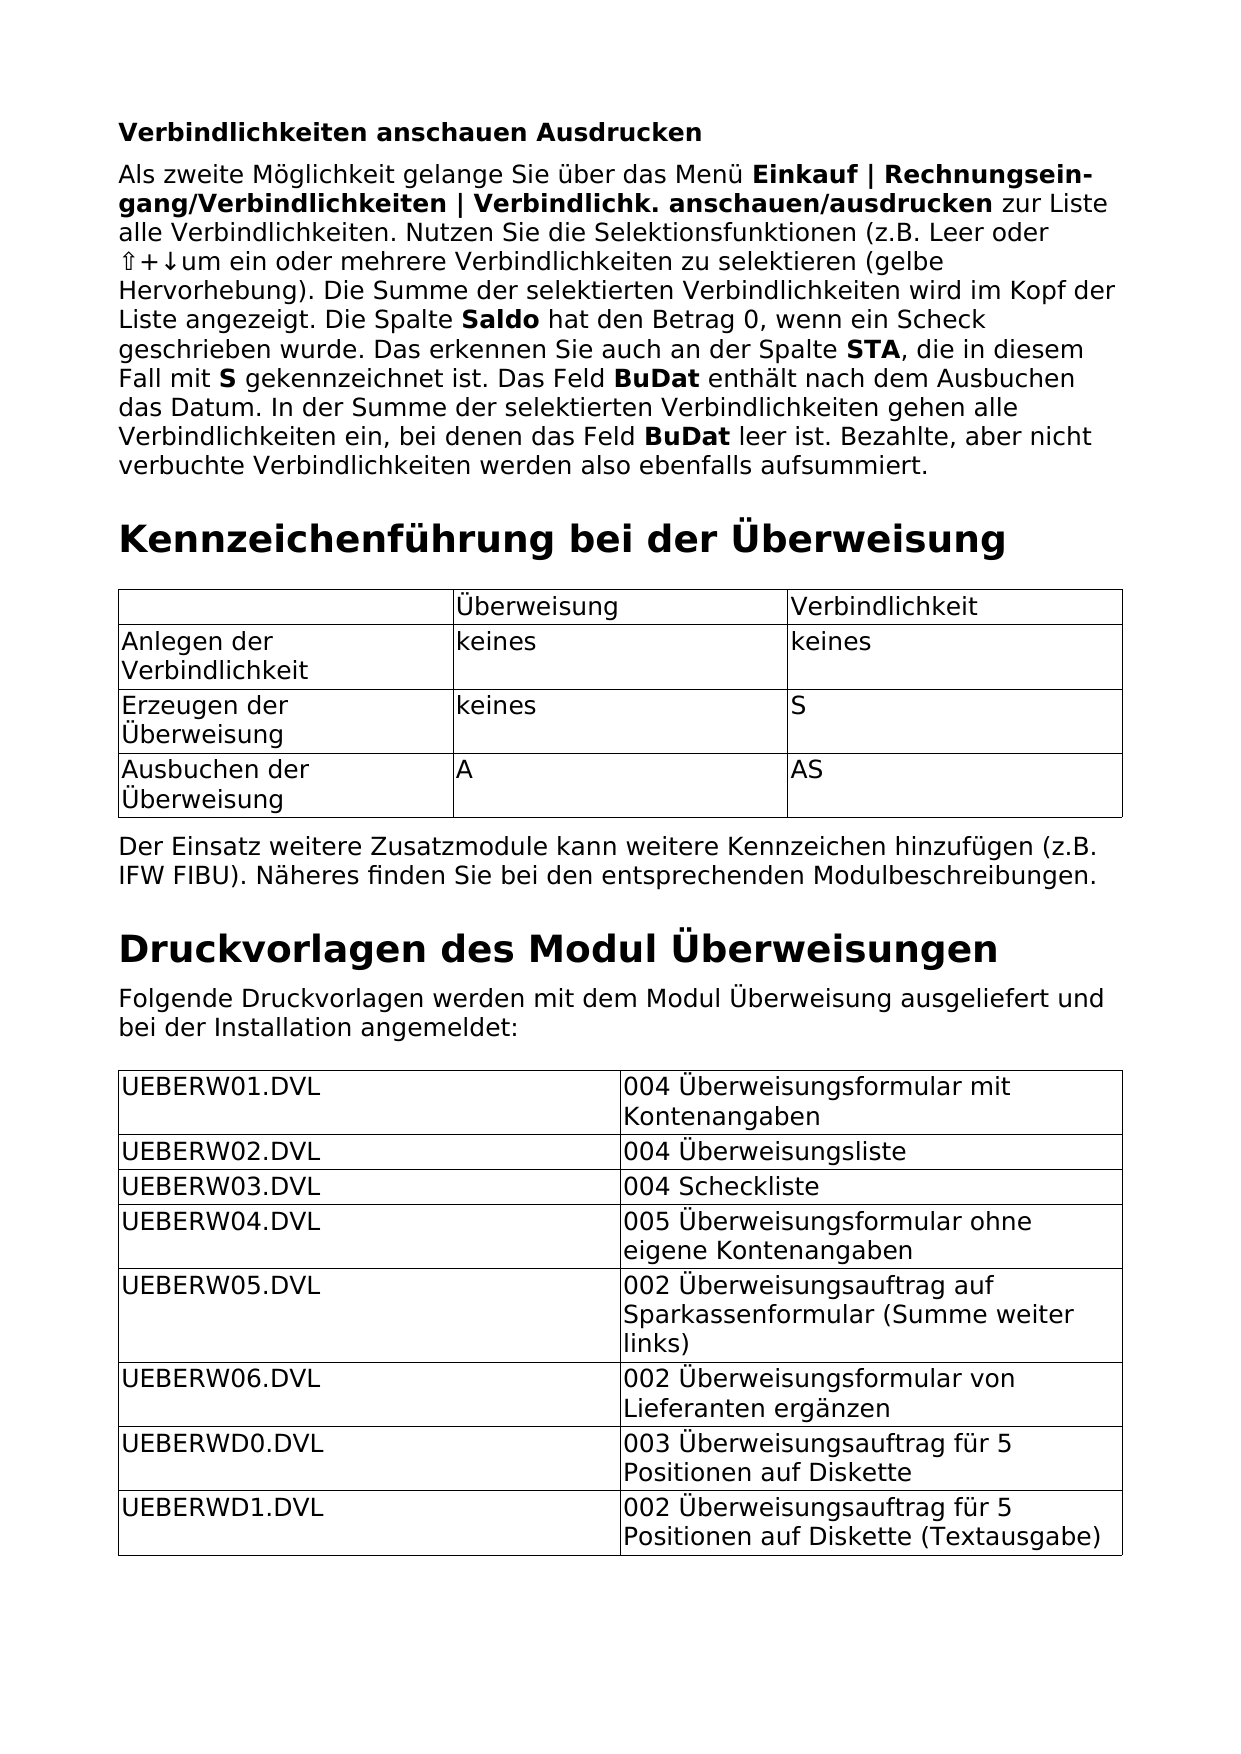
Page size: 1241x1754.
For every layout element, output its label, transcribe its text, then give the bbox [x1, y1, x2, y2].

table_cell UEBERW06.DVL [119, 1363, 620, 1426]
table_cell 004 Überweisungsliste [621, 1135, 1122, 1169]
table_cell UEBERWD0.DVL [119, 1427, 620, 1490]
table_cell 002 Überweisungsauftrag auf Sparkassenformular (Summe weiter links) [621, 1269, 1122, 1362]
text Als zweite Möglichkeit gelange Sie über das Menü Einkauf | Rechnungsein­gang/Verbindlichkeiten | Verbindlichk. anschauen/ausdrucken zur Liste alle Verbindlichkei­ten. Nutzen Sie die Selektionsfunktionen (z.B. Leer oder ⇧+↓um ein oder mehrere Verbindlichkeiten zu selektieren (gelbe Hervorhebung). Die Summe der selektierten Verbindlichkeiten wird im Kopf der Liste angezeigt. Die Spalte Saldo hat den Betrag 0, wenn ein Scheck geschrieben wurde. Das erkennen Sie auch an der Spalte STA, die in diesem Fall mit S gekennzeichnet ist. Das Feld BuDat enthält nach dem Ausbuchen das Datum. In der Summe der selektierten Verbindlichkeiten gehen alle Verbindlichkeiten ein, bei denen das Feld BuDat leer ist. Bezahlte, aber nicht verbuchte Verbindlichkeiten werden also ebenfalls auf­summiert. [118, 160, 1122, 481]
table_cell 002 Überweisungsauftrag für 5 Positionen auf Diskette (Textausgabe) [621, 1491, 1122, 1554]
table_cell Anlegen der Verbindlichkeit [119, 625, 453, 688]
table_header Verbindlich­keit [788, 590, 1122, 624]
table_cell 005 Überweisungsformular ohne eigene Kontenangaben [621, 1205, 1122, 1268]
table_cell 002 Überweisungsformular von Lieferanten ergänzen [621, 1363, 1122, 1426]
table_cell keines [454, 690, 787, 753]
table_cell UEBERWD1.DVL [119, 1491, 620, 1554]
table_header Überwei­sung [454, 590, 787, 624]
table_cell keines [454, 625, 787, 688]
text Folgende Druckvorlagen werden mit dem Modul Überweisung ausgeliefert und bei der Installa­tion angemeldet: [118, 984, 1122, 1042]
subtitle Kennzeichenführung bei der Überweisung [118, 518, 1122, 562]
table_cell S [788, 690, 1122, 753]
table_header [119, 590, 453, 624]
table_cell UEBERW05.DVL [119, 1269, 620, 1362]
text Der Einsatz weitere Zusatzmodule kann weitere Kennzeichen hinzufügen (z.B. IFW FIBU). Nä­heres finden Sie bei den entsprechenden Modulbeschreibungen. [118, 832, 1122, 890]
table_cell A [454, 754, 787, 817]
subtitle Verbindlichkeiten anschauen Ausdrucken [118, 118, 1122, 147]
table_cell AS [788, 754, 1122, 817]
table_header UEBERW01.DVL [119, 1071, 620, 1134]
table_cell keines [788, 625, 1122, 688]
subtitle Druckvorlagen des Modul Überweisungen [118, 928, 1122, 971]
table_cell UEBERW03.DVL [119, 1170, 620, 1204]
table_cell Erzeugen der Überweisung [119, 690, 453, 753]
table_cell UEBERW02.DVL [119, 1135, 620, 1169]
table_cell UEBERW04.DVL [119, 1205, 620, 1268]
table_header 004 Überweisungsformular mit Kontenangaben [621, 1071, 1122, 1134]
table_cell Ausbuchen der Überweisung [119, 754, 453, 817]
table_cell 003 Überweisungsauftrag für 5 Positionen auf Diskette [621, 1427, 1122, 1490]
table_cell 004 Scheckliste [621, 1170, 1122, 1204]
